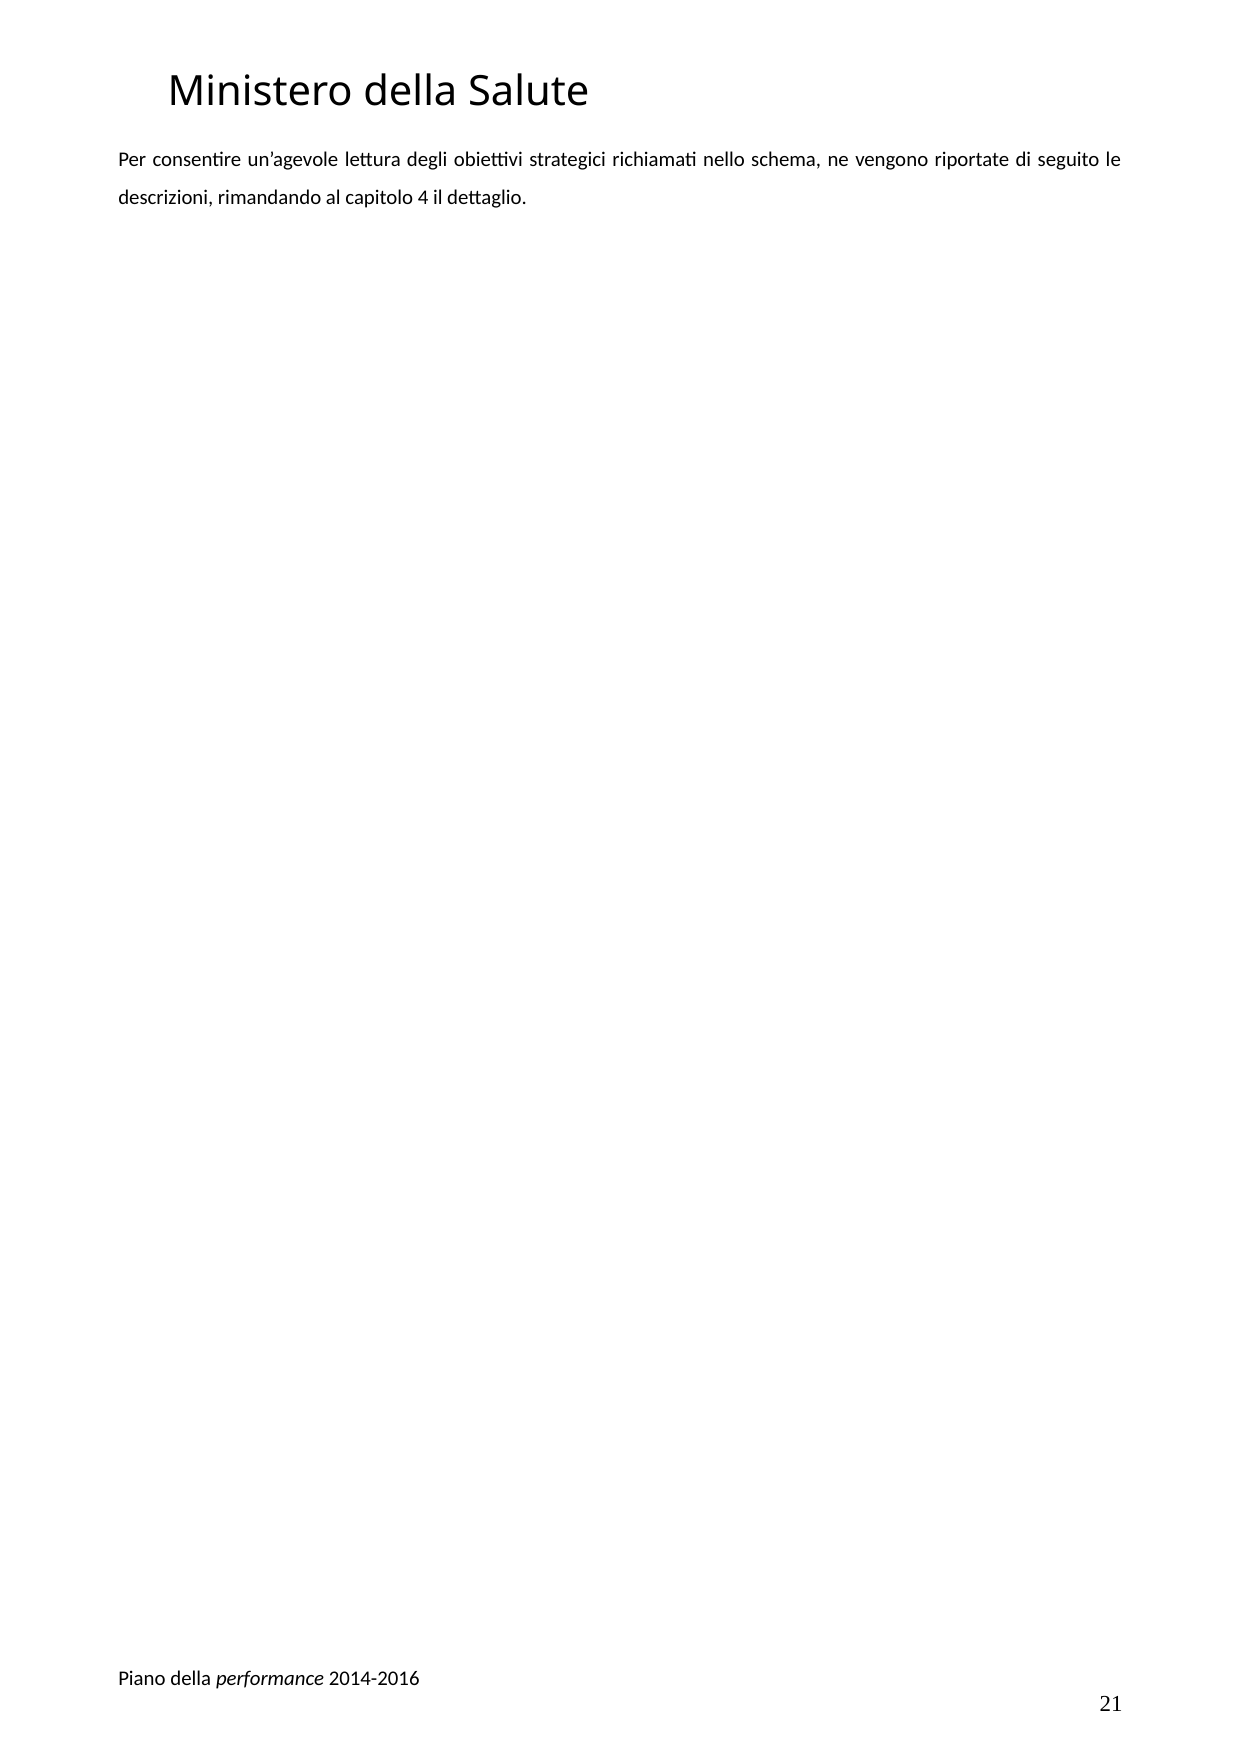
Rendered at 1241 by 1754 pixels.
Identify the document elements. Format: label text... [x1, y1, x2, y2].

text Per consentire un’agevole lettura degli obiettivi strategici richiamati nello schema, ne vengono riportate di seguito le descrizioni, rimandando al capitolo 4 il dettaglio. [118, 146, 1122, 210]
